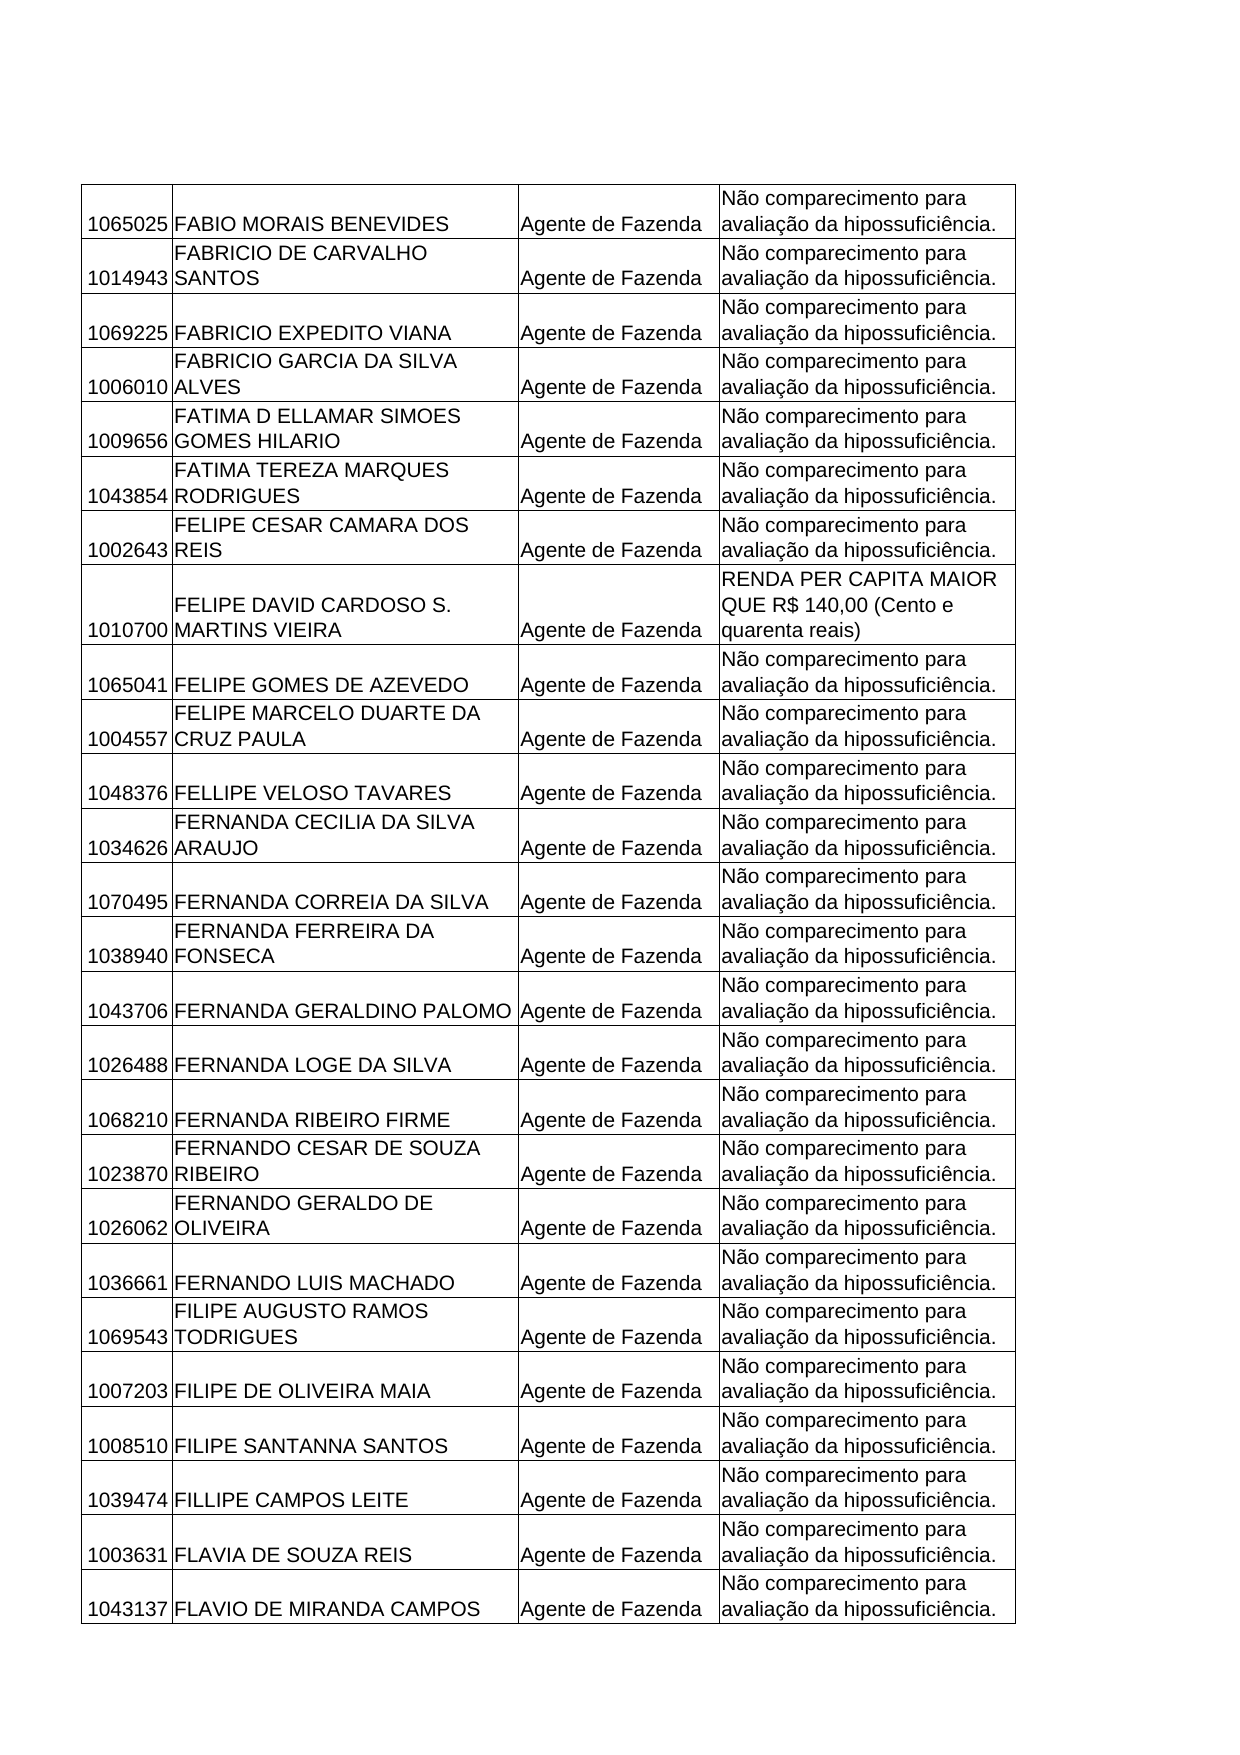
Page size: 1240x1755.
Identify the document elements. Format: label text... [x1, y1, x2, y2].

table_cell Agente de Fazenda [519, 1352, 719, 1406]
table_cell FELIPE MARCELO DUARTE DA CRUZ PAULA [173, 700, 518, 753]
table_cell FLAVIA DE SOUZA REIS [173, 1515, 518, 1569]
table_cell FELIPE GOMES DE AZEVEDO [173, 645, 518, 699]
table_cell FERNANDA RIBEIRO FIRME [173, 1080, 518, 1134]
table_cell Agente de Fazenda [519, 645, 719, 699]
table_cell 1036661 [82, 1244, 172, 1297]
table_cell 1038940 [82, 917, 172, 971]
table_cell FABIO MORAIS BENEVIDES [173, 185, 518, 238]
table_cell Não comparecimento para avaliação da hipossuficiência. [720, 1515, 1015, 1569]
table_cell 1039474 [82, 1461, 172, 1514]
table_cell 1043706 [82, 972, 172, 1025]
table_cell Agente de Fazenda [519, 1080, 719, 1134]
table_cell FLAVIO DE MIRANDA CAMPOS [173, 1570, 518, 1623]
table_cell Agente de Fazenda [519, 348, 719, 401]
table_cell FABRICIO GARCIA DA SILVA ALVES [173, 348, 518, 401]
table_cell Não comparecimento para avaliação da hipossuficiência. [720, 402, 1015, 456]
table_cell Agente de Fazenda [519, 457, 719, 510]
table_cell Não comparecimento para avaliação da hipossuficiência. [720, 185, 1015, 238]
table_cell 1034626 [82, 809, 172, 862]
table_cell Agente de Fazenda [519, 1244, 719, 1297]
table_cell Não comparecimento para avaliação da hipossuficiência. [720, 1298, 1015, 1351]
table_cell Agente de Fazenda [519, 1189, 719, 1242]
table_cell Agente de Fazenda [519, 1570, 719, 1623]
table_cell Agente de Fazenda [519, 1515, 719, 1569]
table_cell Não comparecimento para avaliação da hipossuficiência. [720, 1080, 1015, 1134]
table_cell Não comparecimento para avaliação da hipossuficiência. [720, 294, 1015, 347]
table_cell Agente de Fazenda [519, 239, 719, 292]
table_cell Agente de Fazenda [519, 511, 719, 564]
table_cell Agente de Fazenda [519, 185, 719, 238]
table_cell 1008510 [82, 1407, 172, 1460]
table_cell Não comparecimento para avaliação da hipossuficiência. [720, 863, 1015, 916]
table_cell Agente de Fazenda [519, 402, 719, 456]
table_cell FERNANDA FERREIRA DA FONSECA [173, 917, 518, 971]
table_cell 1003631 [82, 1515, 172, 1569]
table_cell Não comparecimento para avaliação da hipossuficiência. [720, 1570, 1015, 1623]
table_cell Agente de Fazenda [519, 754, 719, 807]
table_cell 1026062 [82, 1189, 172, 1242]
table_cell FILIPE DE OLIVEIRA MAIA [173, 1352, 518, 1406]
table_cell Não comparecimento para avaliação da hipossuficiência. [720, 645, 1015, 699]
table_cell Não comparecimento para avaliação da hipossuficiência. [720, 809, 1015, 862]
table_cell Agente de Fazenda [519, 1135, 719, 1188]
table_cell Não comparecimento para avaliação da hipossuficiência. [720, 1352, 1015, 1406]
table_cell FATIMA D ELLAMAR SIMOES GOMES HILARIO [173, 402, 518, 456]
table_cell 1004557 [82, 700, 172, 753]
table_cell 1007203 [82, 1352, 172, 1406]
table_cell Agente de Fazenda [519, 1461, 719, 1514]
table_cell Não comparecimento para avaliação da hipossuficiência. [720, 1407, 1015, 1460]
table_cell FERNANDA CORREIA DA SILVA [173, 863, 518, 916]
table_cell 1065041 [82, 645, 172, 699]
table_cell Não comparecimento para avaliação da hipossuficiência. [720, 348, 1015, 401]
table_cell 1009656 [82, 402, 172, 456]
table_cell 1069543 [82, 1298, 172, 1351]
table_cell 1002643 [82, 511, 172, 564]
table_cell FELIPE CESAR CAMARA DOS REIS [173, 511, 518, 564]
table_cell FILIPE AUGUSTO RAMOS TODRIGUES [173, 1298, 518, 1351]
table_cell Agente de Fazenda [519, 917, 719, 971]
table_cell FABRICIO EXPEDITO VIANA [173, 294, 518, 347]
table_cell Agente de Fazenda [519, 863, 719, 916]
table_cell 1065025 [82, 185, 172, 238]
table_cell Não comparecimento para avaliação da hipossuficiência. [720, 1026, 1015, 1079]
table_cell FERNANDO GERALDO DE OLIVEIRA [173, 1189, 518, 1242]
table_cell Não comparecimento para avaliação da hipossuficiência. [720, 457, 1015, 510]
table_cell Não comparecimento para avaliação da hipossuficiência. [720, 239, 1015, 292]
table_cell FERNANDA CECILIA DA SILVA ARAUJO [173, 809, 518, 862]
table_cell FATIMA TEREZA MARQUES RODRIGUES [173, 457, 518, 510]
table_cell FELLIPE VELOSO TAVARES [173, 754, 518, 807]
table_cell Não comparecimento para avaliação da hipossuficiência. [720, 1189, 1015, 1242]
table_cell Não comparecimento para avaliação da hipossuficiência. [720, 1135, 1015, 1188]
table_cell Não comparecimento para avaliação da hipossuficiência. [720, 917, 1015, 971]
table_cell 1014943 [82, 239, 172, 292]
table_cell 1006010 [82, 348, 172, 401]
table_cell 1026488 [82, 1026, 172, 1079]
table_cell 1069225 [82, 294, 172, 347]
table_cell 1043854 [82, 457, 172, 510]
table_cell FABRICIO DE CARVALHO SANTOS [173, 239, 518, 292]
table_cell FERNANDA GERALDINO PALOMO [173, 972, 518, 1025]
table_cell 1010700 [82, 565, 172, 644]
table_cell 1023870 [82, 1135, 172, 1188]
table_cell Não comparecimento para avaliação da hipossuficiência. [720, 1461, 1015, 1514]
table_cell Agente de Fazenda [519, 294, 719, 347]
table_cell FERNANDA LOGE DA SILVA [173, 1026, 518, 1079]
table_cell Agente de Fazenda [519, 1407, 719, 1460]
table_cell 1068210 [82, 1080, 172, 1134]
table_cell Agente de Fazenda [519, 1026, 719, 1079]
table_cell FERNANDO LUIS MACHADO [173, 1244, 518, 1297]
table_cell FILIPE SANTANNA SANTOS [173, 1407, 518, 1460]
table_cell 1043137 [82, 1570, 172, 1623]
table_cell Não comparecimento para avaliação da hipossuficiência. [720, 754, 1015, 807]
table_cell Agente de Fazenda [519, 1298, 719, 1351]
table_cell Agente de Fazenda [519, 565, 719, 644]
table_cell Não comparecimento para avaliação da hipossuficiência. [720, 972, 1015, 1025]
table_cell Agente de Fazenda [519, 972, 719, 1025]
table_cell Não comparecimento para avaliação da hipossuficiência. [720, 700, 1015, 753]
table_cell FILLIPE CAMPOS LEITE [173, 1461, 518, 1514]
table_cell 1048376 [82, 754, 172, 807]
table_cell Não comparecimento para avaliação da hipossuficiência. [720, 511, 1015, 564]
table_cell FELIPE DAVID CARDOSO S. MARTINS VIEIRA [173, 565, 518, 644]
table_cell Não comparecimento para avaliação da hipossuficiência. [720, 1244, 1015, 1297]
table_cell FERNANDO CESAR DE SOUZA RIBEIRO [173, 1135, 518, 1188]
table_cell Agente de Fazenda [519, 809, 719, 862]
table_cell Agente de Fazenda [519, 700, 719, 753]
table_cell 1070495 [82, 863, 172, 916]
table_cell RENDA PER CAPITA MAIOR QUE R$ 140,00 (Cento e quarenta reais) [720, 565, 1015, 644]
